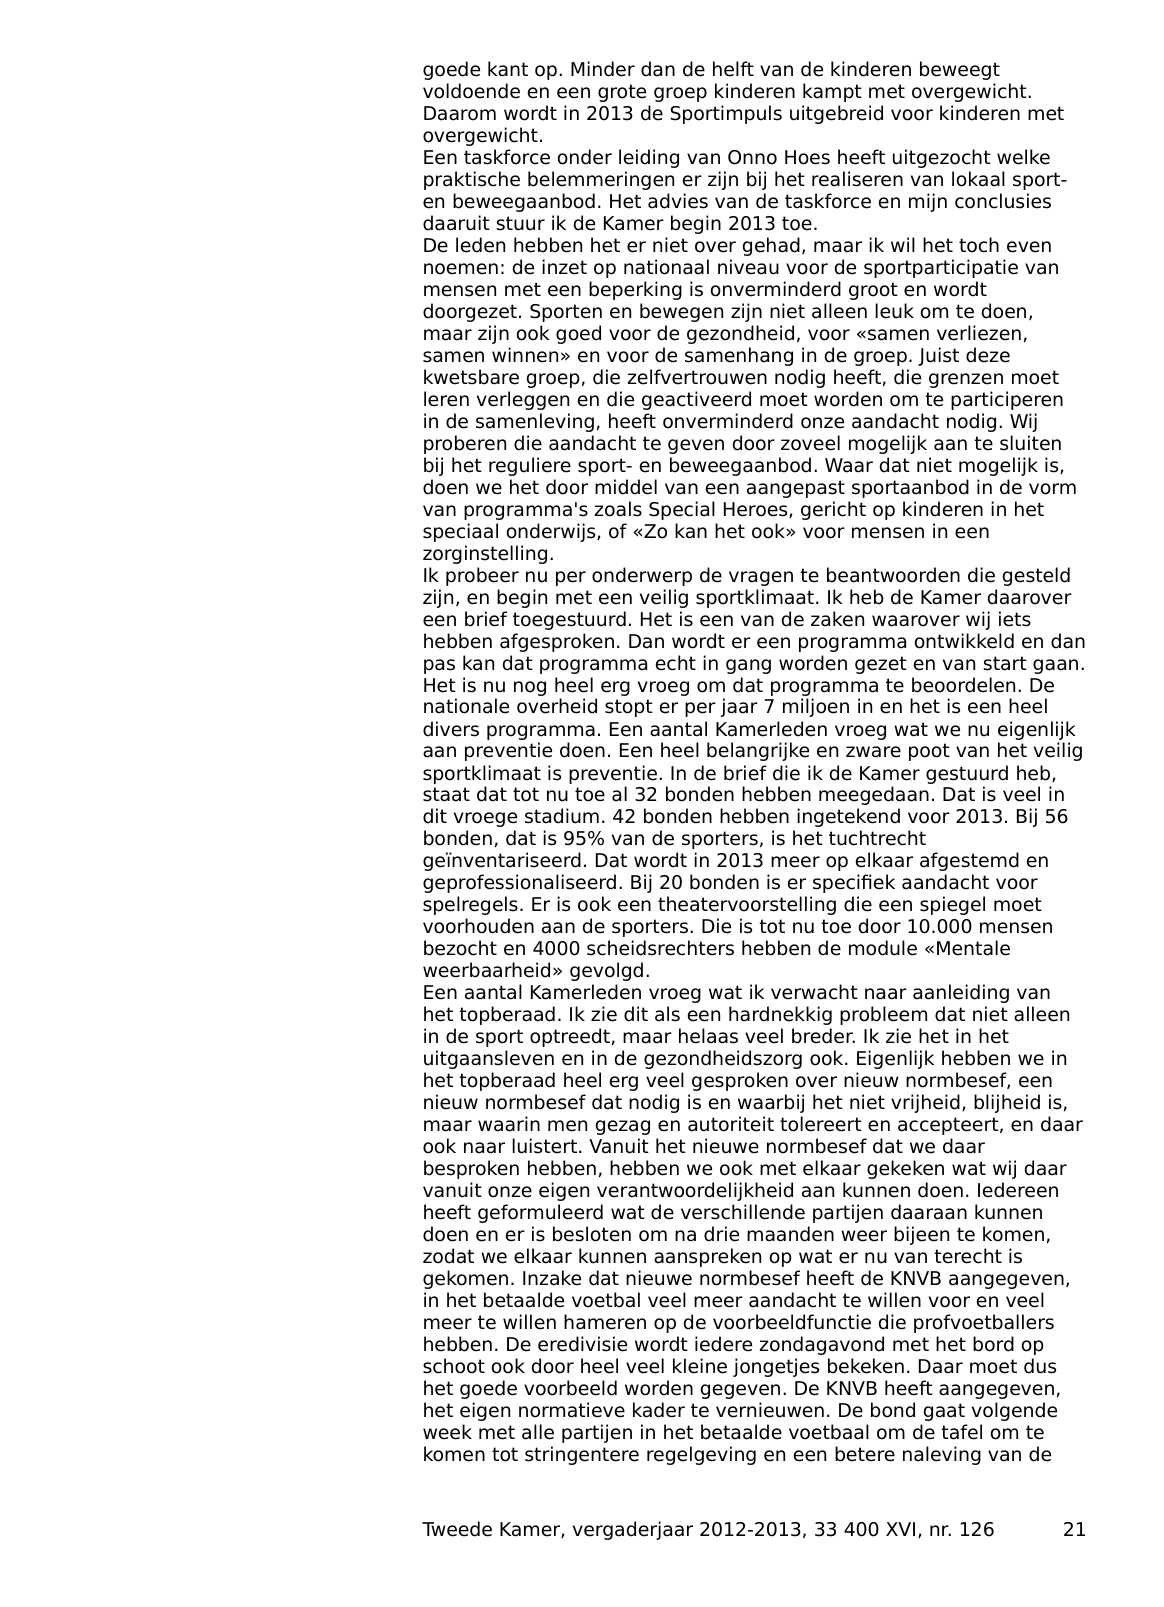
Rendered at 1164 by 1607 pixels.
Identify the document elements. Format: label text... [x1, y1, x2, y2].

text Een aantal Kamerleden vroeg wat ik verwacht naar aanleiding van het topberaad. Ik zie dit als een hardnekkig probleem dat niet alleen in de sport optreedt, maar helaas veel breder. Ik zie het in het uitgaansleven en in de gezondheidszorg ook. Eigenlijk hebben we in het topberaad heel erg veel gesproken over nieuw normbesef, een nieuw normbesef dat nodig is en waarbij het niet vrijheid, blijheid is, maar waarin men gezag en autoriteit tolereert en accepteert, en daar ook naar luistert. Vanuit het nieuwe normbesef dat we daar besproken hebben, hebben we ook met elkaar gekeken wat wij daar vanuit onze eigen verantwoordelijkheid aan kunnen doen. Iedereen heeft geformuleerd wat de verschillende partijen daaraan kunnen doen en er is besloten om na drie maanden weer bijeen te komen, zodat we elkaar kunnen aanspreken op wat er nu van terecht is gekomen. Inzake dat nieuwe normbesef heeft de KNVB aangegeven, in het betaalde voetbal veel meer aandacht te willen voor en veel meer te willen hameren op de voorbeeldfunctie die profvoetballers hebben. De eredivisie wordt iedere zondagavond met het bord op schoot ook door heel veel kleine jongetjes bekeken. Daar moet dus het goede voorbeeld worden gegeven. De KNVB heeft aangegeven, het eigen normatieve kader te vernieuwen. De bond gaat volgende week met alle partijen in het betaalde voetbaal om de tafel om te komen tot stringentere regelgeving en een betere naleving van de [422, 982, 1087, 1466]
text De leden hebben het er niet over gehad, maar ik wil het toch even noemen: de inzet op nationaal niveau voor de sportparticipatie van mensen met een beperking is onverminderd groot en wordt doorgezet. Sporten en bewegen zijn niet alleen leuk om te doen, maar zijn ook goed voor de gezondheid, voor «samen verliezen, samen winnen» en voor de samenhang in de groep. Juist deze kwetsbare groep, die zelfvertrouwen nodig heeft, die grenzen moet leren verleggen en die geactiveerd moet worden om te participeren in de samenleving, heeft onverminderd onze aandacht nodig. Wij proberen die aandacht te geven door zoveel mogelijk aan te sluiten bij het reguliere sport- en beweegaanbod. Waar dat niet mogelijk is, doen we het door middel van een aangepast sportaanbod in de vorm van programma's zoals Special Heroes, gericht op kinderen in het speciaal onderwijs, of «Zo kan het ook» voor mensen in een zorginstelling. [422, 235, 1087, 564]
text goede kant op. Minder dan de helft van de kinderen beweegt voldoende en een grote groep kinderen kampt met overgewicht. Daarom wordt in 2013 de Sportimpuls uitgebreid voor kinderen met overgewicht. [422, 59, 1087, 147]
text Een taskforce onder leiding van Onno Hoes heeft uitgezocht welke praktische belemmeringen er zijn bij het realiseren van lokaal sport- en beweegaanbod. Het advies van de taskforce en mijn conclusies daaruit stuur ik de Kamer begin 2013 toe. [422, 147, 1087, 235]
text Ik probeer nu per onderwerp de vragen te beantwoorden die gesteld zijn, en begin met een veilig sportklimaat. Ik heb de Kamer daarover een brief toegestuurd. Het is een van de zaken waarover wij iets hebben afgesproken. Dan wordt er een programma ontwikkeld en dan pas kan dat programma echt in gang worden gezet en van start gaan. Het is nu nog heel erg vroeg om dat programma te beoordelen. De nationale overheid stopt er per jaar 7 miljoen in en het is een heel divers programma. Een aantal Kamerleden vroeg wat we nu eigenlijk aan preventie doen. Een heel belangrijke en zware poot van het veilig sportklimaat is preventie. In de brief die ik de Kamer gestuurd heb, staat dat tot nu toe al 32 bonden hebben meegedaan. Dat is veel in dit vroege stadium. 42 bonden hebben ingetekend voor 2013. Bij 56 bonden, dat is 95% van de sporters, is het tuchtrecht geïnventariseerd. Dat wordt in 2013 meer op elkaar afgestemd en geprofessionaliseerd. Bij 20 bonden is er specifiek aandacht voor spelregels. Er is ook een theatervoorstelling die een spiegel moet voorhouden aan de sporters. Die is tot nu toe door 10.000 mensen bezocht en 4000 scheidsrechters hebben de module «Mentale weerbaarheid» gevolgd. [422, 564, 1087, 982]
